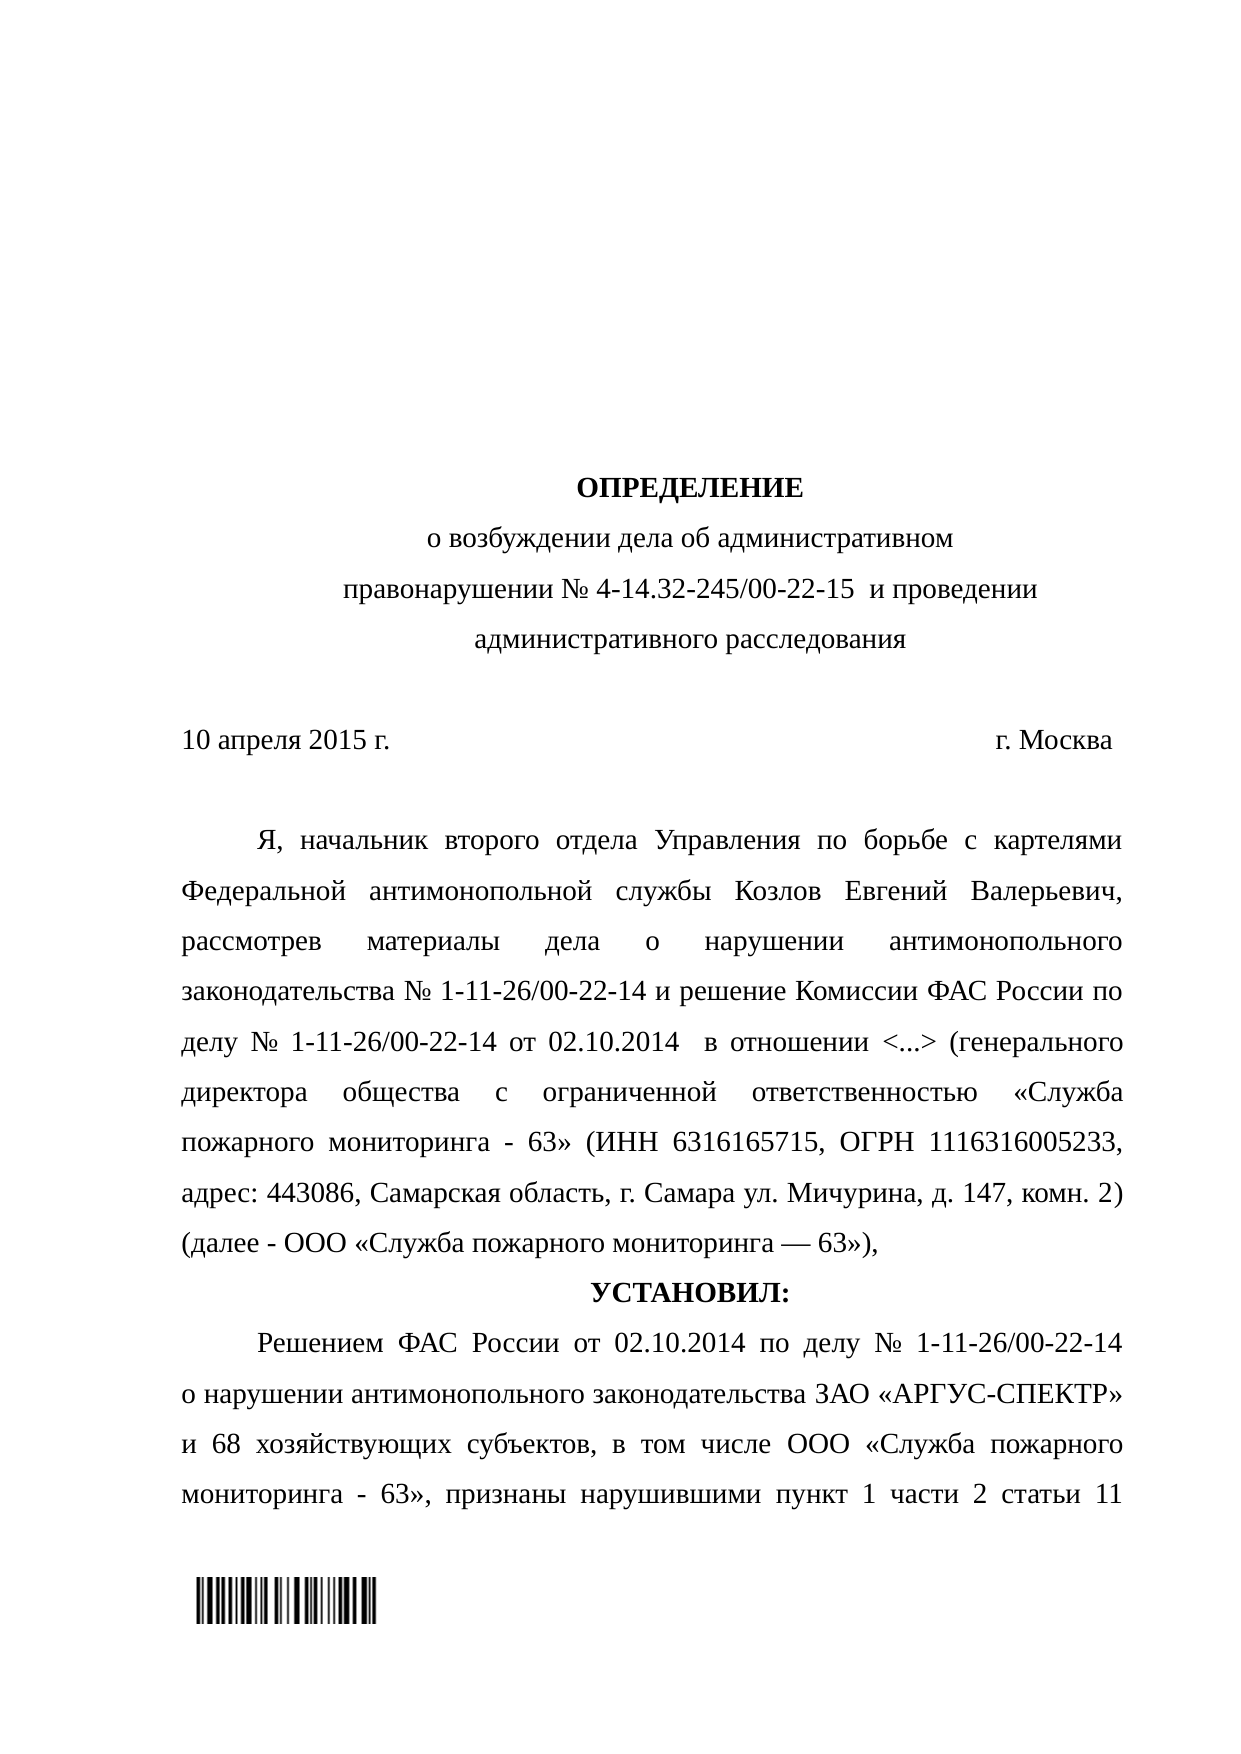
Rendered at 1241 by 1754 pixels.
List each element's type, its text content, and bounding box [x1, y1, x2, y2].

text о возбуждении дела об административном [181, 521, 1123, 554]
text ОПРЕДЕЛЕНИЕ [181, 470, 1123, 504]
text 10 апреля 2015 г. г. Москва [181, 722, 1123, 755]
picture [181, 1577, 394, 1624]
text правонарушении № 4-14.32-245/00-22-15 и проведении [181, 571, 1123, 604]
text административного расследования [181, 621, 1123, 655]
text УСТАНОВИЛ: [181, 1275, 1123, 1309]
text Решением ФАС России от 02.10.2014 по делу № 1-11-26/00-22-14 о нарушении антимонопольного законодательства ЗАО «АРГУС-СПЕКТР» и 68 хозяйствующих субъектов, в том числе ООО «Служба пожарного мониторинга - 63», признаны нарушившими пункт 1 части 2 статьи 11 [181, 1326, 1123, 1510]
text Я, начальник второго отдела Управления по борьбе с картелями Федеральной антимонопольной службы Козлов Евгений Валерьевич, рассмотрев материалы дела о нарушении антимонопольного законодательства № 1-11-26/00-22-14 и решение Комиссии ФАС России по делу № 1-11-26/00-22-14 от 02.10.2014 в отношении <...> (генерального директора общества с ограниченной ответственностью «Служба пожарного мониторинга - 63» (ИНН 6316165715, ОГРН 1116316005233, адрес: 443086, Самарская область, г. Самара ул. Мичурина, д. 147, комн. 2) (далее - ООО «Служба пожарного мониторинга — 63»), [181, 822, 1123, 1258]
